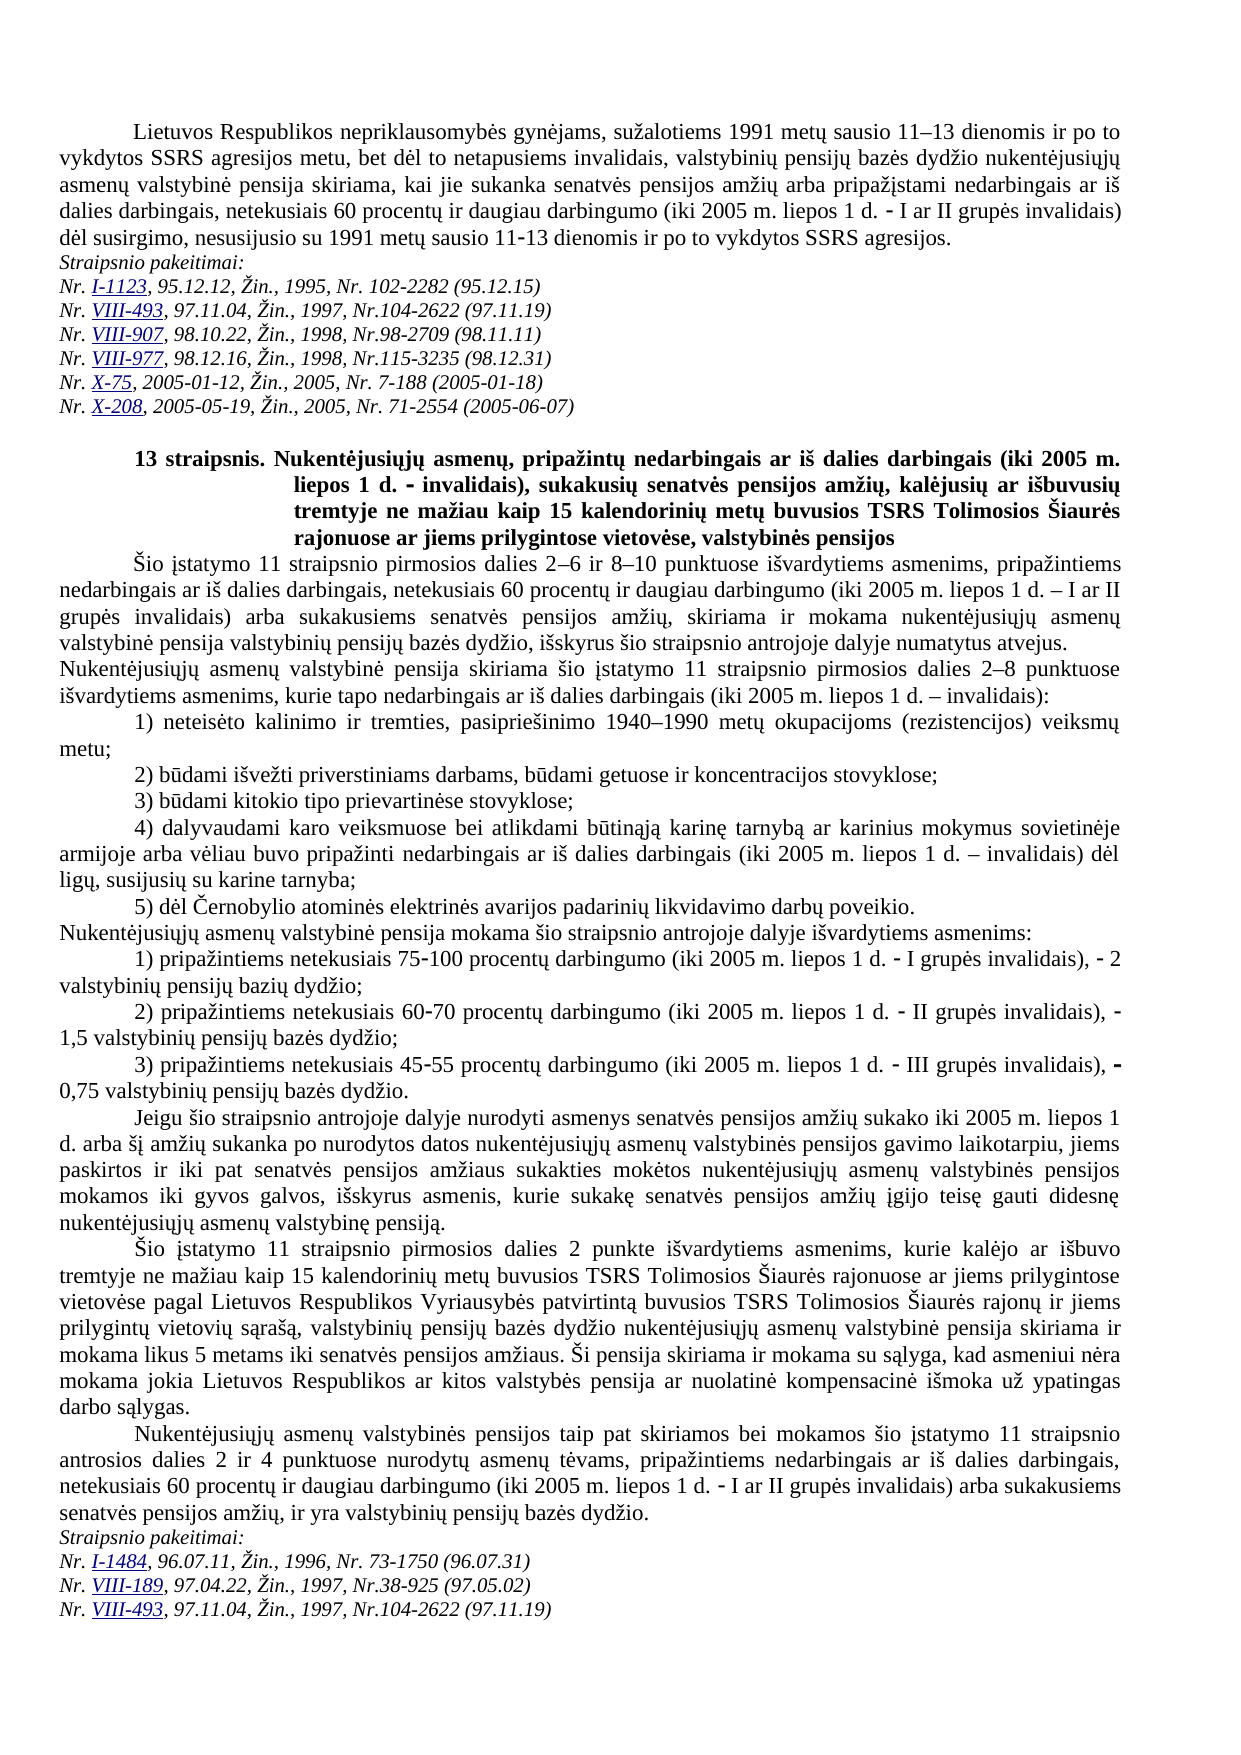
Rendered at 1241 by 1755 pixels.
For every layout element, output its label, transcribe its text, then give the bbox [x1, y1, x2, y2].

text Straipsnio pakeitimai: [59, 250, 1122, 274]
text 4) dalyvaudami karo veiksmuose bei atlikdami būtinąją karinę tarnybą ar karinius mokymus sovietinėje armijoje arba vėliau buvo pripažinti nedarbingais ar iš dalies darbingais (iki 2005 m. liepos 1 d. – invalidais) dėl ligų, susijusių su karine tarnyba; [59, 814, 1121, 893]
text Nukentėjusiųjų asmenų valstybinė pensija mokama šio straipsnio antrojoje dalyje išvardytiems asmenims: [59, 919, 1121, 945]
text Nr. X-75, 2005-01-12, Žin., 2005, Nr. 7-188 (2005-01-18) [59, 370, 1122, 394]
text Nr. VIII-907, 98.10.22, Žin., 1998, Nr.98-2709 (98.11.11) [59, 322, 1122, 346]
text Lietuvos Respublikos nepriklausomybės gynėjams, sužalotiems 1991 metų sausio 11–13 dienomis ir po to vykdytos SSRS agresijos metu, bet dėl to netapusiems invalidais, valstybinių pensijų bazės dydžio nukentėjusiųjų asmenų valstybinė pensija skiriama, kai jie sukanka senatvės pensijos amžių arba pripažįstami nedarbingais ar iš dalies darbingais, netekusiais 60 procentų ir daugiau darbingumo (iki 2005 m. liepos 1 d.  I ar II grupės invalidais) dėl susirgimo, nesusijusio su 1991 metų sausio 1113 dienomis ir po to vykdytos SSRS agresijos. [59, 118, 1122, 250]
text Nr. I-1484, 96.07.11, Žin., 1996, Nr. 73-1750 (96.07.31) [59, 1549, 1122, 1573]
text Šio įstatymo 11 straipsnio pirmosios dalies 2 punkte išvardytiems asmenims, kurie kalėjo ar išbuvo tremtyje ne mažiau kaip 15 kalendorinių metų buvusios TSRS Tolimosios Šiaurės rajonuose ar jiems prilygintose vietovėse pagal Lietuvos Respublikos Vyriausybės patvirtintą buvusios TSRS Tolimosios Šiaurės rajonų ir jiems prilygintų vietovių sąrašą, valstybinių pensijų bazės dydžio nukentėjusiųjų asmenų valstybinė pensija skiriama ir mokama likus 5 metams iki senatvės pensijos amžiaus. Ši pensija skiriama ir mokama su sąlyga, kad asmeniui nėra mokama jokia Lietuvos Respublikos ar kitos valstybės pensija ar nuolatinė kompensacinė išmoka už ypatingas darbo sąlygas. [59, 1235, 1122, 1420]
text 3) būdami kitokio tipo prievartinėse stovyklose; [59, 787, 1121, 814]
text Nr. I-1123, 95.12.12, Žin., 1995, Nr. 102-2282 (95.12.15) [59, 274, 1122, 298]
text Nukentėjusiųjų asmenų valstybinė pensija skiriama šio įstatymo 11 straipsnio pirmosios dalies 2–8 punktuose išvardytiems asmenims, kurie tapo nedarbingais ar iš dalies darbingais (iki 2005 m. liepos 1 d. – invalidais): [59, 656, 1121, 708]
text 5) dėl Černobylio atominės elektrinės avarijos padarinių likvidavimo darbų poveikio. [59, 893, 1121, 919]
text 1) neteisėto kalinimo ir tremties, pasipriešinimo 1940–1990 metų okupacijoms (rezistencijos) veiksmų metu; [59, 708, 1121, 761]
text 2) būdami išvežti priverstiniams darbams, būdami getuose ir koncentracijos stovyklose; [59, 761, 1121, 787]
text Nr. VIII-493, 97.11.04, Žin., 1997, Nr.104-2622 (97.11.19) [59, 1597, 1122, 1621]
text Nr. X-208, 2005-05-19, Žin., 2005, Nr. 71-2554 (2005-06-07) [59, 394, 1122, 418]
text Nukentėjusiųjų asmenų valstybinės pensijos taip pat skiriamos bei mokamos šio įstatymo 11 straipsnio antrosios dalies 2 ir 4 punktuose nurodytų asmenų tėvams, pripažintiems nedarbingais ar iš dalies darbingais, netekusiais 60 procentų ir daugiau darbingumo (iki 2005 m. liepos 1 d.  I ar II grupės invalidais) arba sukakusiems senatvės pensijos amžių, ir yra valstybinių pensijų bazės dydžio. [59, 1420, 1122, 1525]
text 2) pripažintiems netekusiais 6070 procentų darbingumo (iki 2005 m. liepos 1 d.  II grupės invalidais),  1,5 valstybinių pensijų bazės dydžio; [59, 998, 1121, 1051]
text Jeigu šio straipsnio antrojoje dalyje nurodyti asmenys senatvės pensijos amžių sukako iki 2005 m. liepos 1 d. arba šį amžių sukanka po nurodytos datos nukentėjusiųjų asmenų valstybinės pensijos gavimo laikotarpiu, jiems paskirtos ir iki pat senatvės pensijos amžiaus sukakties mokėtos nukentėjusiųjų asmenų valstybinės pensijos mokamos iki gyvos galvos, išskyrus asmenis, kurie sukakę senatvės pensijos amžių įgijo teisę gauti didesnę nukentėjusiųjų asmenų valstybinę pensiją. [59, 1103, 1121, 1235]
text 13 straipsnis. Nukentėjusiųjų asmenų, pripažintų nedarbingais ar iš dalies darbingais (iki 2005 m. liepos 1 d.  invalidais), sukakusių senatvės pensijos amžių, kalėjusių ar išbuvusių tremtyje ne mažiau kaip 15 kalendorinių metų buvusios TSRS Tolimosios Šiaurės rajonuose ar jiems prilygintose vietovėse, valstybinės pensijos [134, 445, 1121, 550]
text Straipsnio pakeitimai: [59, 1525, 1122, 1549]
text Nr. VIII-189, 97.04.22, Žin., 1997, Nr.38-925 (97.05.02) [59, 1573, 1122, 1597]
text 1) pripažintiems netekusiais 75100 procentų darbingumo (iki 2005 m. liepos 1 d.  I grupės invalidais),  2 valstybinių pensijų bazių dydžio; [59, 945, 1121, 998]
text Šio įstatymo 11 straipsnio pirmosios dalies 2–6 ir 8–10 punktuose išvardytiems asmenims, pripažintiems nedarbingais ar iš dalies darbingais, netekusiais 60 procentų ir daugiau darbingumo (iki 2005 m. liepos 1 d. – I ar II grupės invalidais) arba sukakusiems senatvės pensijos amžių, skiriama ir mokama nukentėjusiųjų asmenų valstybinė pensija valstybinių pensijų bazės dydžio, išskyrus šio straipsnio antrojoje dalyje numatytus atvejus. [59, 550, 1122, 656]
text Nr. VIII-977, 98.12.16, Žin., 1998, Nr.115-3235 (98.12.31) [59, 346, 1122, 370]
text 3) pripažintiems netekusiais 4555 procentų darbingumo (iki 2005 m. liepos 1 d.  III grupės invalidais),  0,75 valstybinių pensijų bazės dydžio. [59, 1051, 1121, 1103]
text Nr. VIII-493, 97.11.04, Žin., 1997, Nr.104-2622 (97.11.19) [59, 298, 1122, 322]
